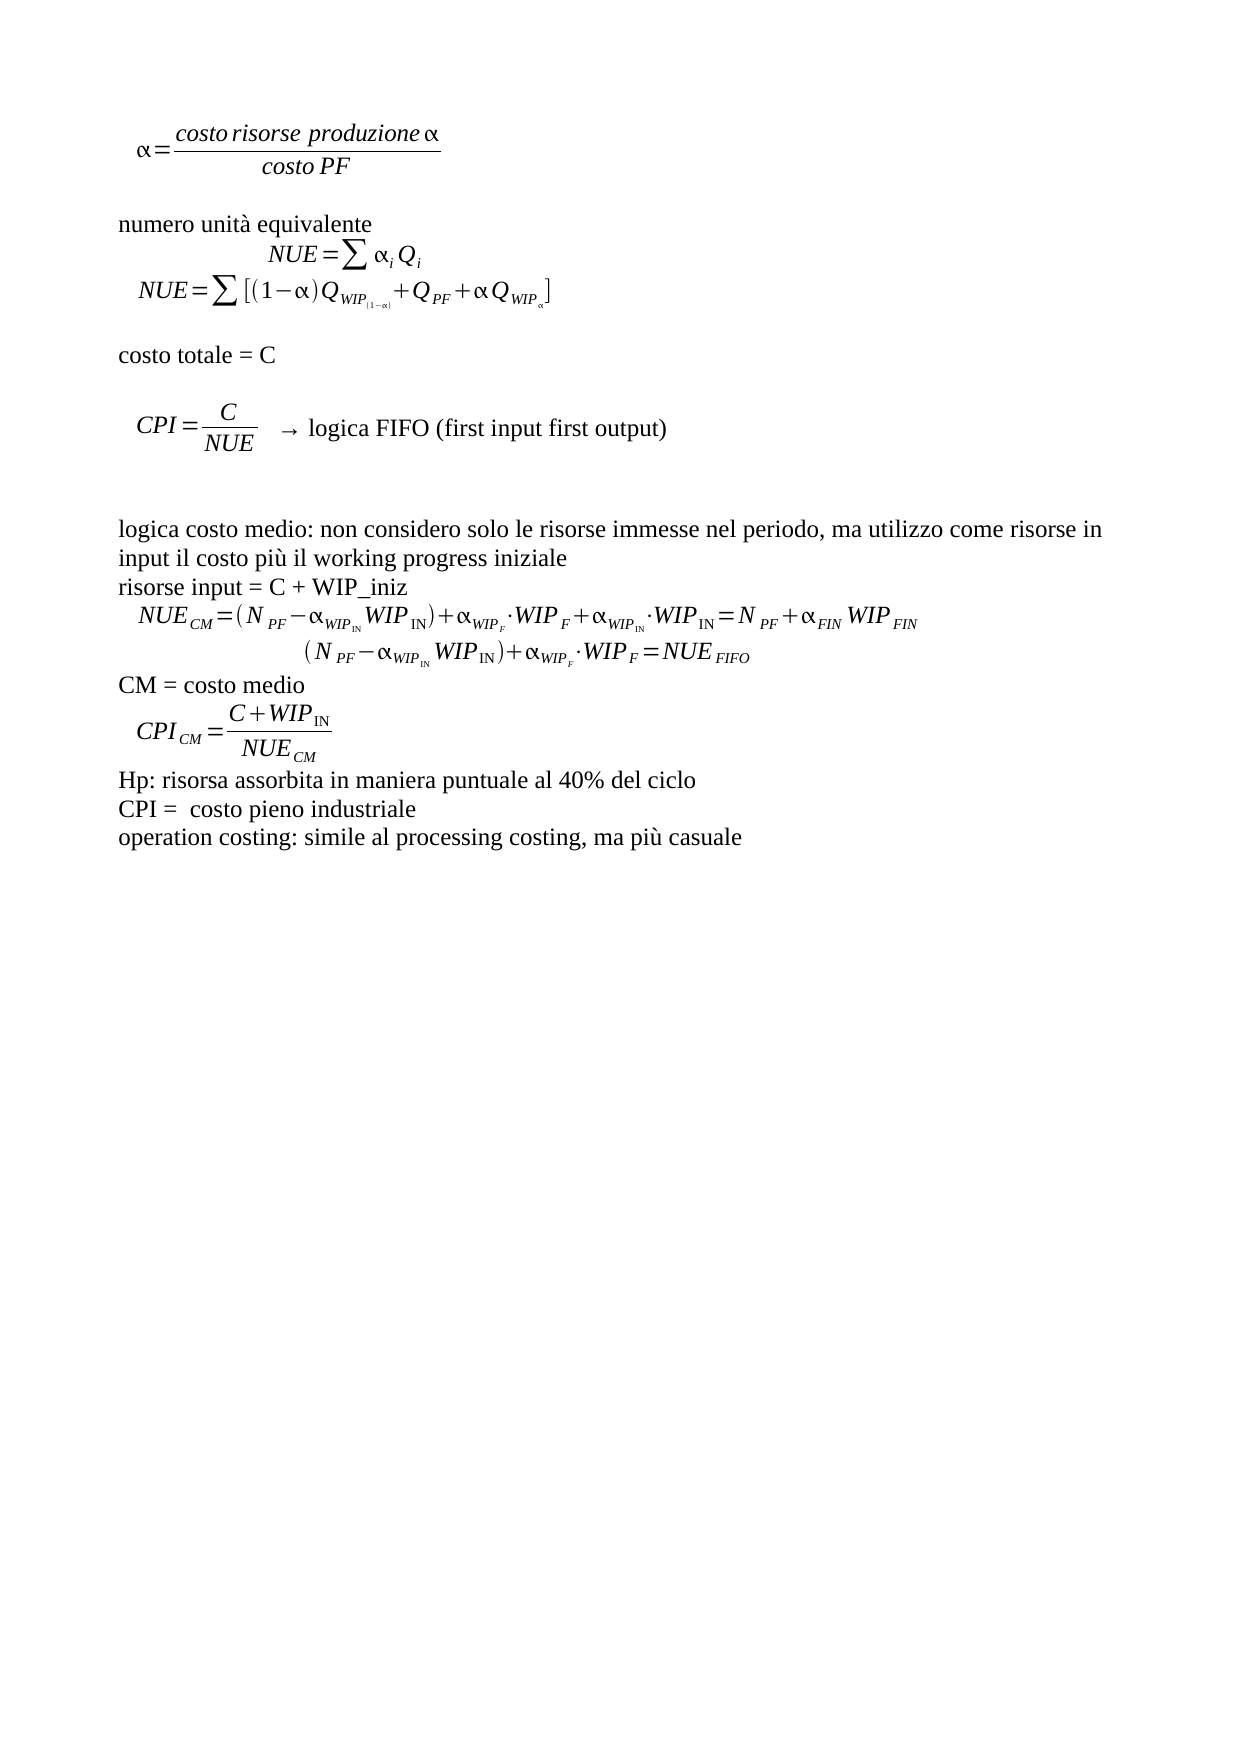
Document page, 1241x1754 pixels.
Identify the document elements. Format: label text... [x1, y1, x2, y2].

text CPI = costo pieno industriale [118, 794, 1122, 822]
text operation costing: simile al processing costing, ma più casuale [118, 822, 1122, 851]
text risorse input = C + WIP_iniz [118, 572, 1122, 600]
text logica costo medio: non considero solo le risorse immesse nel periodo, ma utilizzo come risorse in input il costo più il working progress iniziale [118, 514, 1122, 572]
text costo totale = C [118, 340, 1122, 369]
text CM = costo medio [118, 670, 1122, 698]
text Hp: risorsa assorbita in maniera puntuale al 40% del ciclo [118, 765, 1122, 794]
text → logica FIFO (first input first output) [118, 398, 1122, 457]
text numero unità equivalente [118, 209, 1122, 238]
